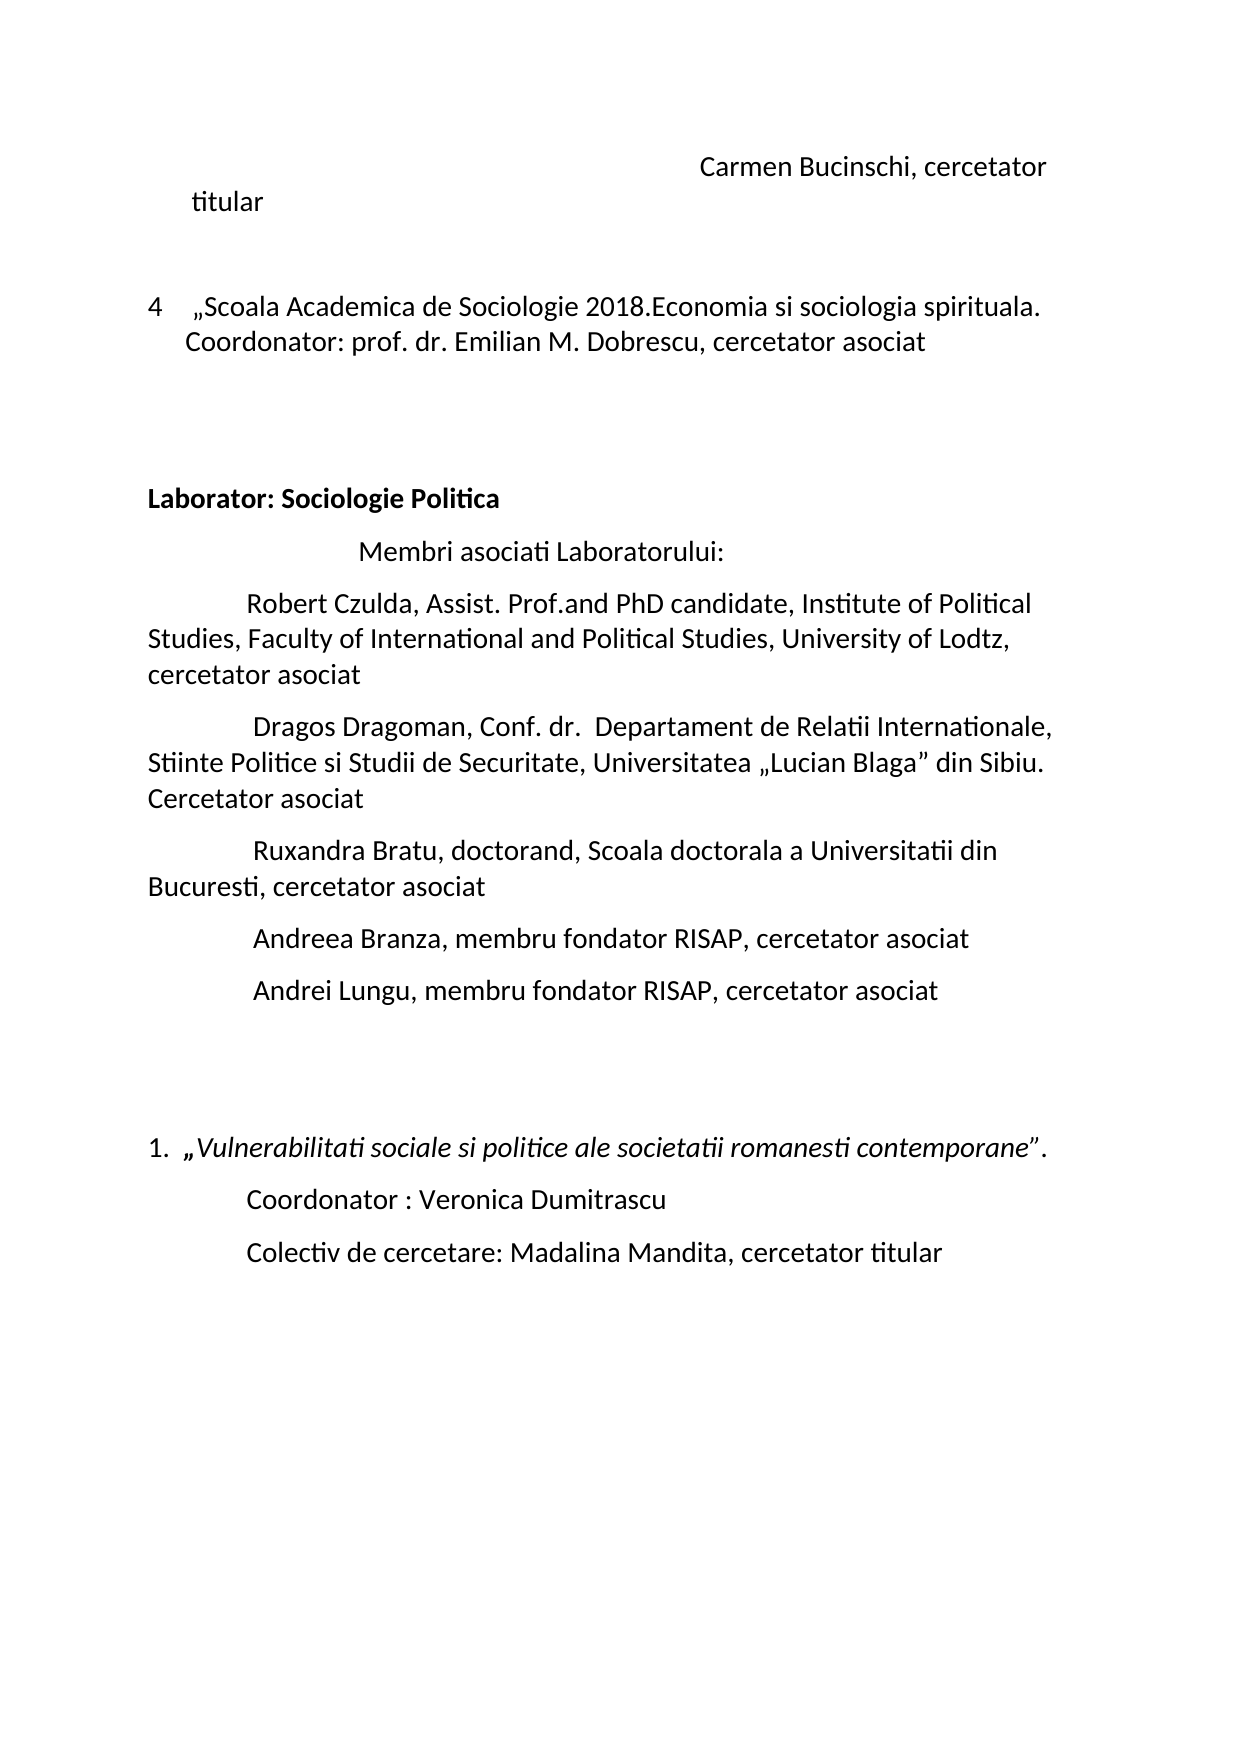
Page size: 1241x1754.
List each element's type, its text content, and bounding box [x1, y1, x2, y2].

text Coordonator : Veronica Dumitrascu [148, 1181, 1093, 1217]
text Laborator: Sociologie Politica [148, 480, 1093, 516]
text Colectiv de cercetare: Madalina Mandita, cercetator titular [148, 1234, 1093, 1269]
text Dragos Dragoman, Conf. dr. Departament de Relatii Internationale, Stiinte Politice si Studii de Securitate, Universitatea „Lucian Blaga” din Sibiu. Cercetator asociat [148, 708, 1093, 815]
text Ruxandra Bratu, doctorand, Scoala doctorala a Universitatii din Bucuresti, cercetator asociat [148, 832, 1093, 903]
text Andreea Branza, membru fondator RISAP, cercetator asociat [148, 920, 1093, 956]
text Andrei Lungu, membru fondator RISAP, cercetator asociat [148, 972, 1093, 1008]
list „Scoala Academica de Sociologie 2018.Economia si sociologia spirituala. Coordonator: prof. dr. Emilian M. Dobrescu, cercetator asociat [148, 288, 1093, 359]
text Carmen Bucinschi, cercetator titular [191, 148, 1093, 219]
text Membri asociati Laboratorului: [148, 533, 1093, 568]
text 1. „Vulnerabilitati sociale si politice ale societatii romanesti contemporane”. [148, 1129, 1093, 1165]
text Robert Czulda, Assist. Prof.and PhD candidate, Institute of Political Studies, Faculty of International and Political Studies, University of Lodtz, cercetator asociat [148, 585, 1093, 692]
